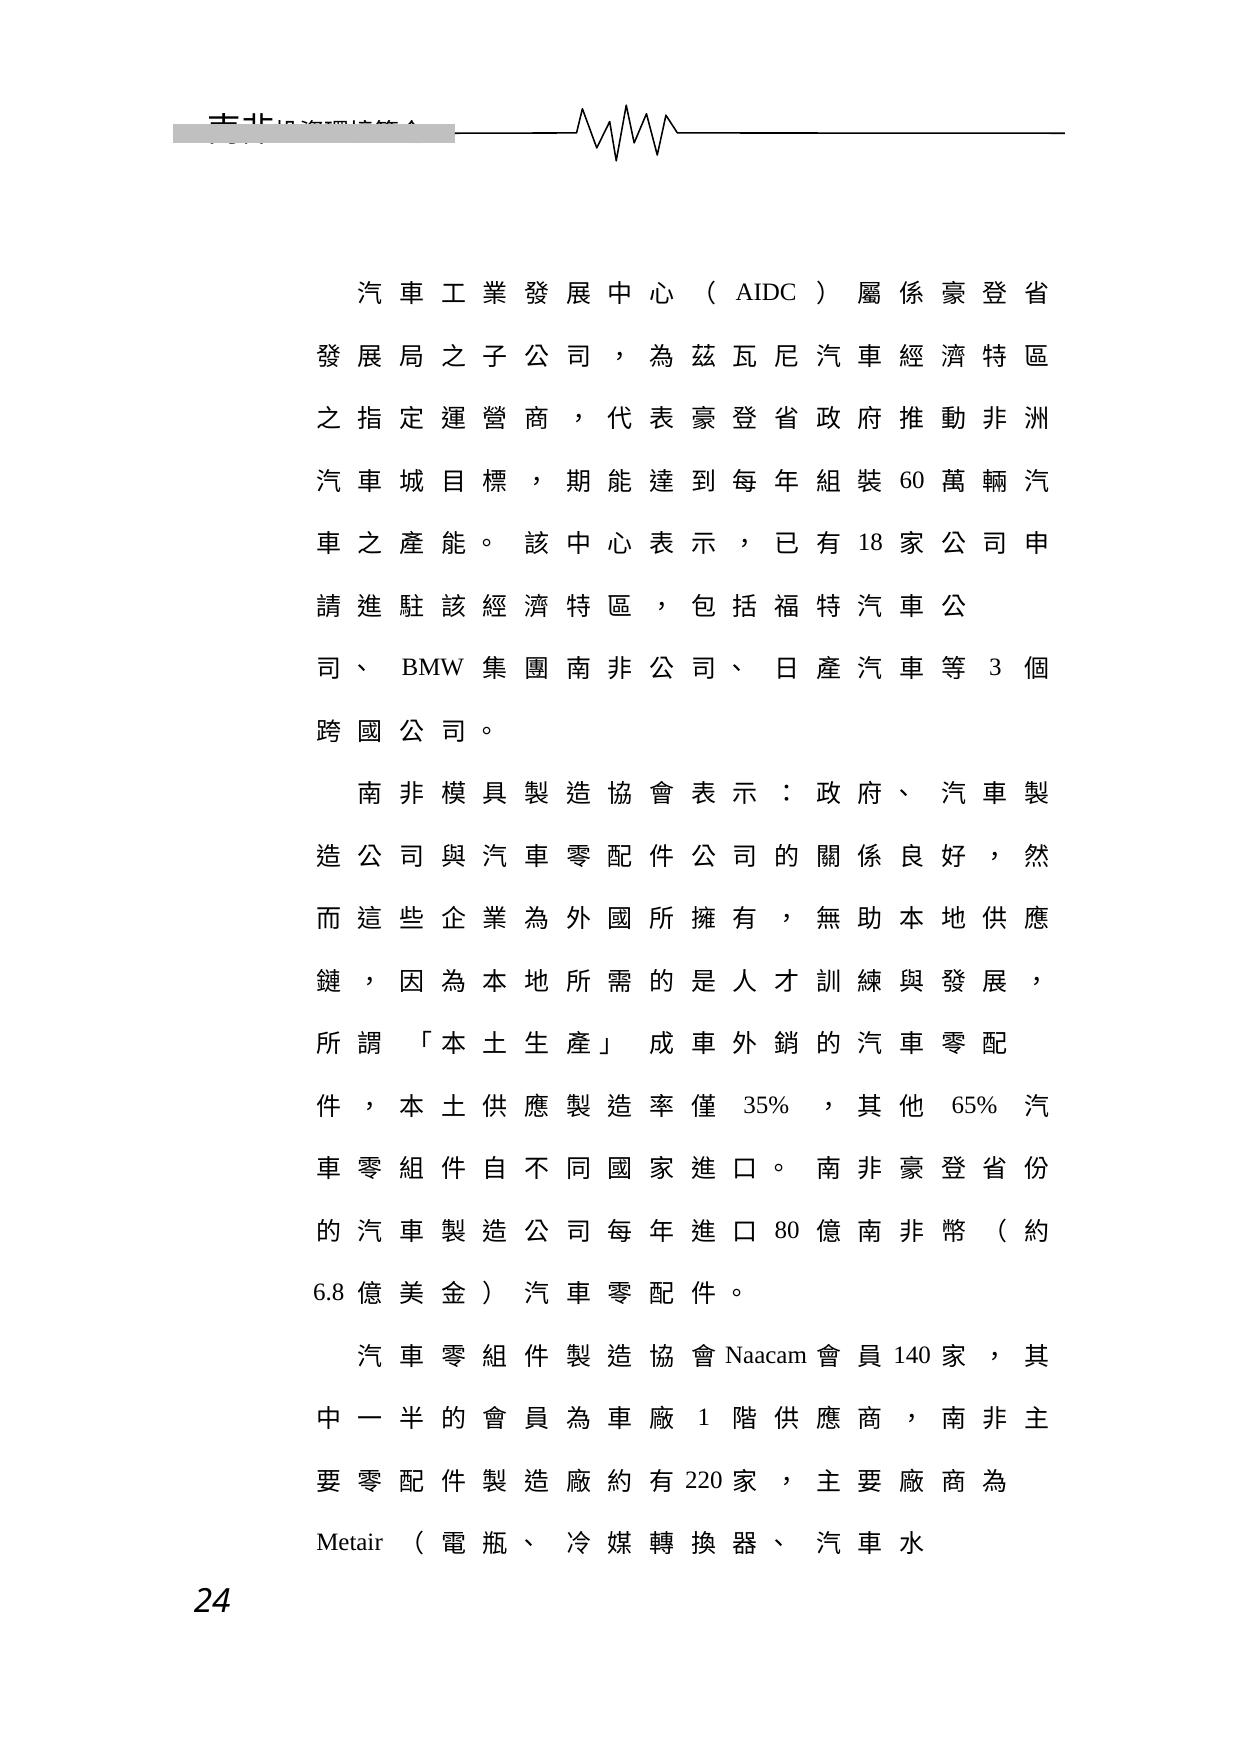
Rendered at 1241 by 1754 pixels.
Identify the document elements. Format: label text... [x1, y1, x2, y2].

text 汽車零組件製造協會Naacam會員140家，其中一半的會員為車廠1階供應商，南非主要零配件製造廠約有220家，主要廠商為Metair（電瓶、冷媒轉換器、汽車水 [281, 1313, 1058, 1563]
text 南非模具製造協會表示：政府、汽車製造公司與汽車零配件公司的關係良好，然而這些企業為外國所擁有，無助本地供應鏈，因為本地所需的是人才訓練與發展，所謂「本土生產」成車外銷的汽車零配件，本土供應製造率僅35%，其他65%汽車零組件自不同國家進口。南非豪登省份的汽車製造公司每年進口80億南非幣（約6.8億美金）汽車零配件。 [281, 750, 1058, 1313]
text 汽車工業發展中心（AIDC）屬係豪登省發展局之子公司，為茲瓦尼汽車經濟特區之指定運營商，代表豪登省政府推動非洲汽車城目標，期能達到每年組裝60萬輛汽車之產能。該中心表示，已有18家公司申請進駐該經濟特區，包括福特汽車公司、BMW集團南非公司、日產汽車等3個跨國公司。 [281, 250, 1058, 750]
